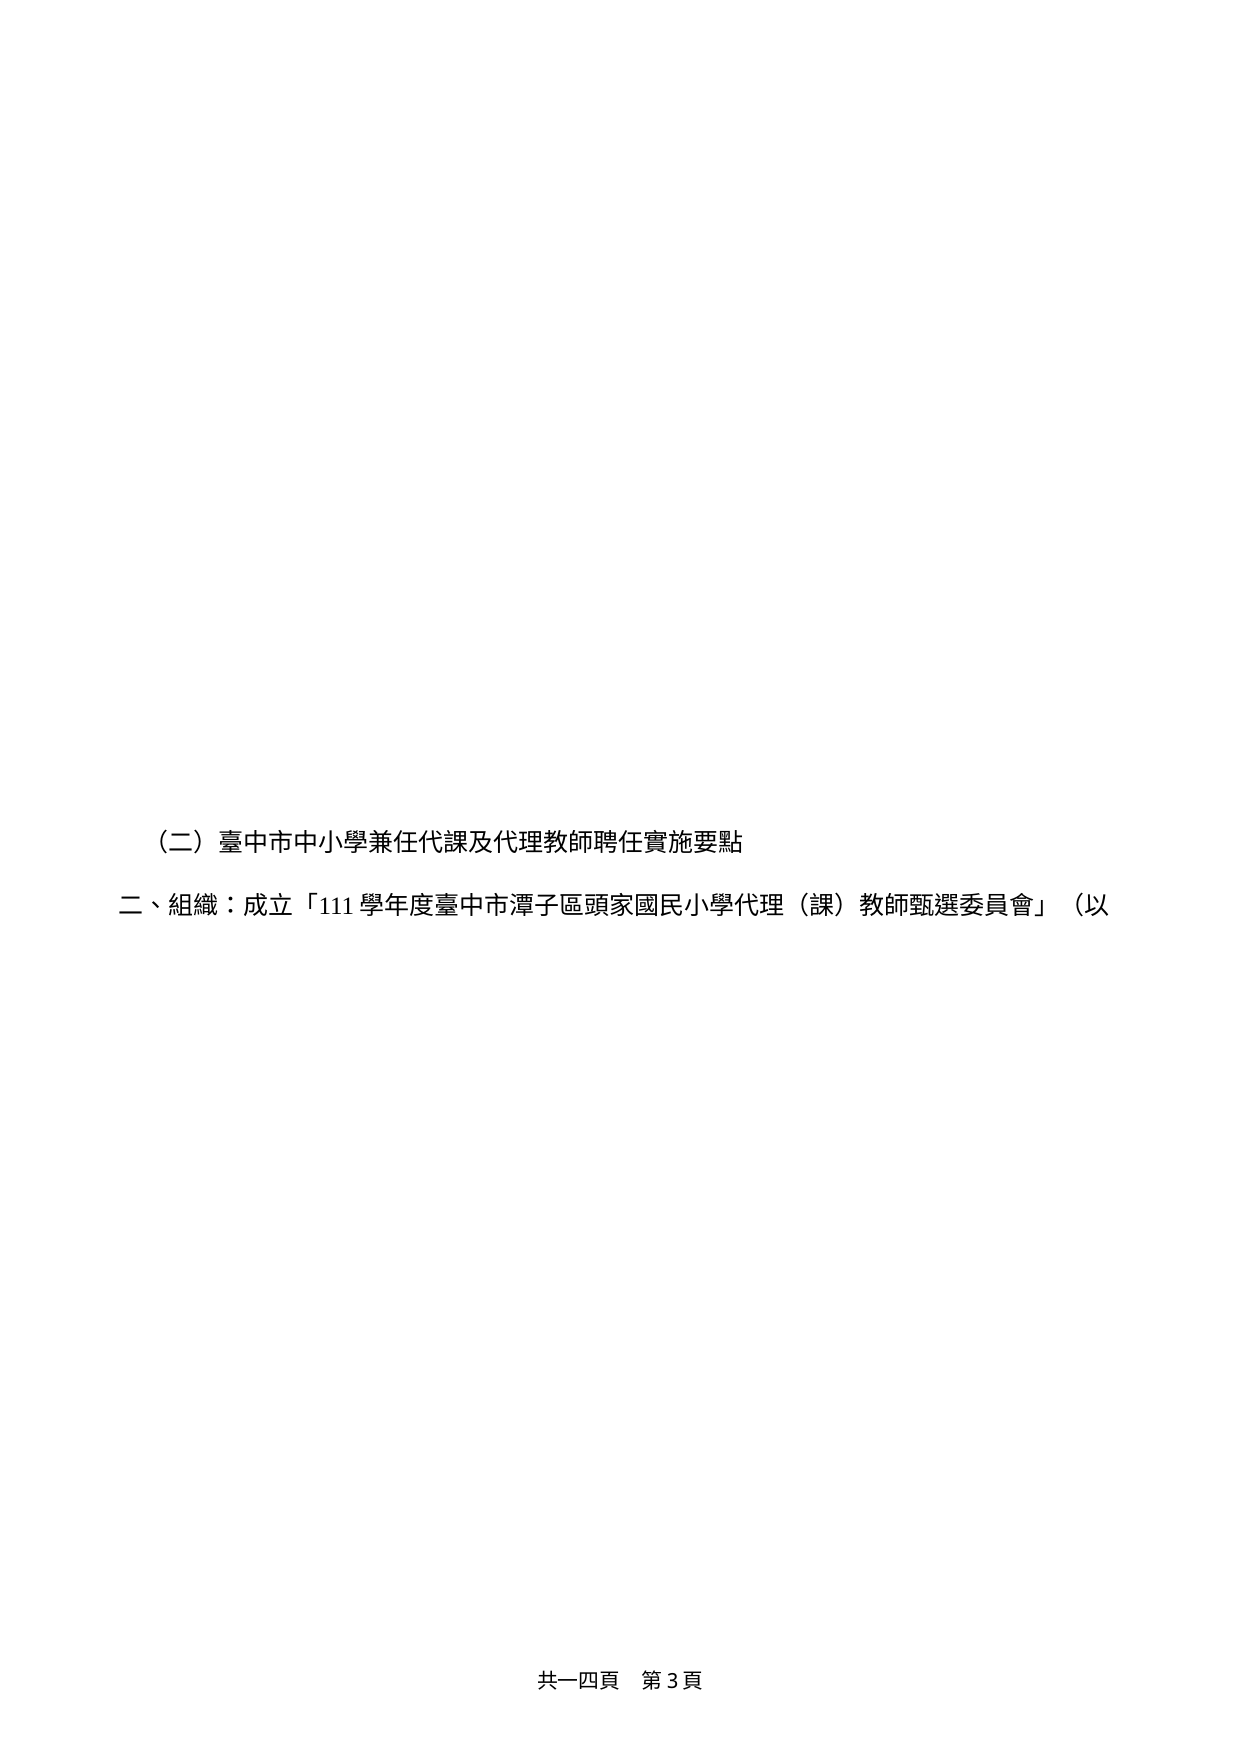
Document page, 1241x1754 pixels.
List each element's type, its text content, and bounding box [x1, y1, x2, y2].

text 二、組織：成立「111學年度臺中市潭子區頭家國民小學代理（課）教師甄選委員會」（以 [118, 862, 1122, 924]
text （二）臺中市中小學兼任代課及代理教師聘任實施要點 [143, 799, 1122, 862]
